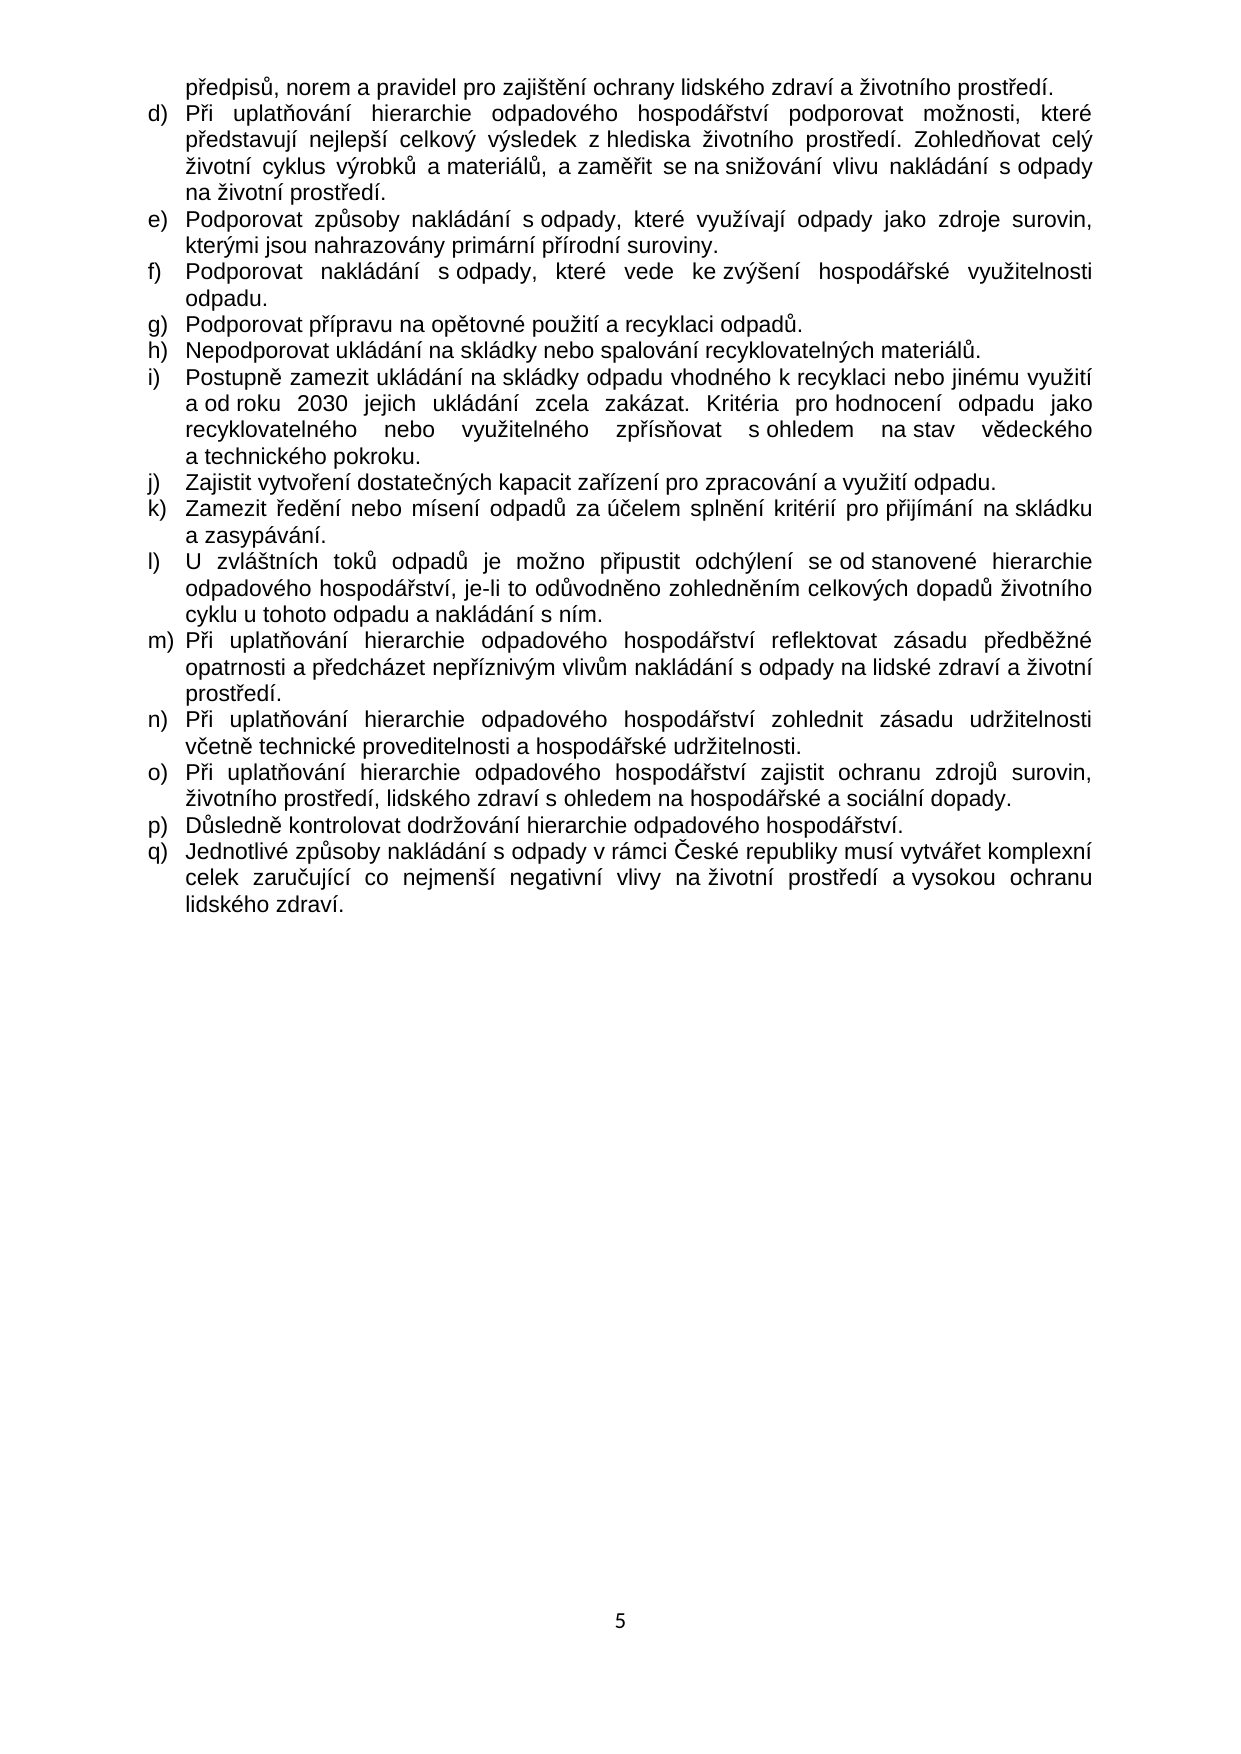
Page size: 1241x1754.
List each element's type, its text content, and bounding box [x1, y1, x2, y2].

list Nepodporovat ukládání na skládky nebo spalování recyklovatelných materiálů. [148, 337, 1092, 364]
list Zajistit vytvoření dostatečných kapacit zařízení pro zpracování a využití odpadu. [148, 469, 1092, 495]
list U zvláštních toků odpadů je možno připustit odchýlení se od stanovené hierarchie odpadového hospodářství, je-li to odůvodněno zohledněním celkových dopadů životního cyklu u tohoto odpadu a nakládání s ním. [148, 548, 1092, 627]
list Jednotlivé způsoby nakládání s odpady v rámci České republiky musí vytvářet komplexní celek zaručující co nejmenší negativní vlivy na životní prostředí a vysokou ochranu lidského zdraví. [148, 838, 1092, 917]
list Zamezit ředění nebo mísení odpadů za účelem splnění kritérií pro přijímání na skládku a zasypávání. [148, 495, 1092, 548]
list Důsledně kontrolovat dodržování hierarchie odpadového hospodářství. [148, 812, 1092, 838]
list Podporovat způsoby nakládání s odpady, které využívají odpady jako zdroje surovin, kterými jsou nahrazovány primární přírodní suroviny. [148, 206, 1092, 258]
list Při uplatňování hierarchie odpadového hospodářství zohlednit zásadu udržitelnosti včetně technické proveditelnosti a hospodářské udržitelnosti. [148, 706, 1092, 759]
list Podporovat přípravu na opětovné použití a recyklaci odpadů. [148, 311, 1092, 337]
list Podporovat nakládání s odpady, které vede ke zvýšení hospodářské využitelnosti odpadu. [148, 258, 1092, 311]
list Postupně zamezit ukládání na skládky odpadu vhodného k recyklaci nebo jinému využití a od roku 2030 jejich ukládání zcela zakázat. Kritéria pro hodnocení odpadu jako recyklovatelného nebo využitelného zpřísňovat s ohledem na stav vědeckého a technického pokroku. [148, 364, 1092, 469]
list Při uplatňování hierarchie odpadového hospodářství zajistit ochranu zdrojů surovin, životního prostředí, lidského zdraví s ohledem na hospodářské a sociální dopady. [148, 759, 1092, 812]
list Při uplatňování hierarchie odpadového hospodářství reflektovat zásadu předběžné opatrnosti a předcházet nepříznivým vlivům nakládání s odpady na lidské zdraví a životní prostředí. [148, 627, 1092, 706]
list předpisů, norem a pravidel pro zajištění ochrany lidského zdraví a životního prostředí. [148, 74, 1092, 100]
list Při uplatňování hierarchie odpadového hospodářství podporovat možnosti, které představují nejlepší celkový výsledek z hlediska životního prostředí. Zohledňovat celý životní cyklus výrobků a materiálů, a zaměřit se na snižování vlivu nakládání s odpady na životní prostředí. [148, 100, 1092, 206]
